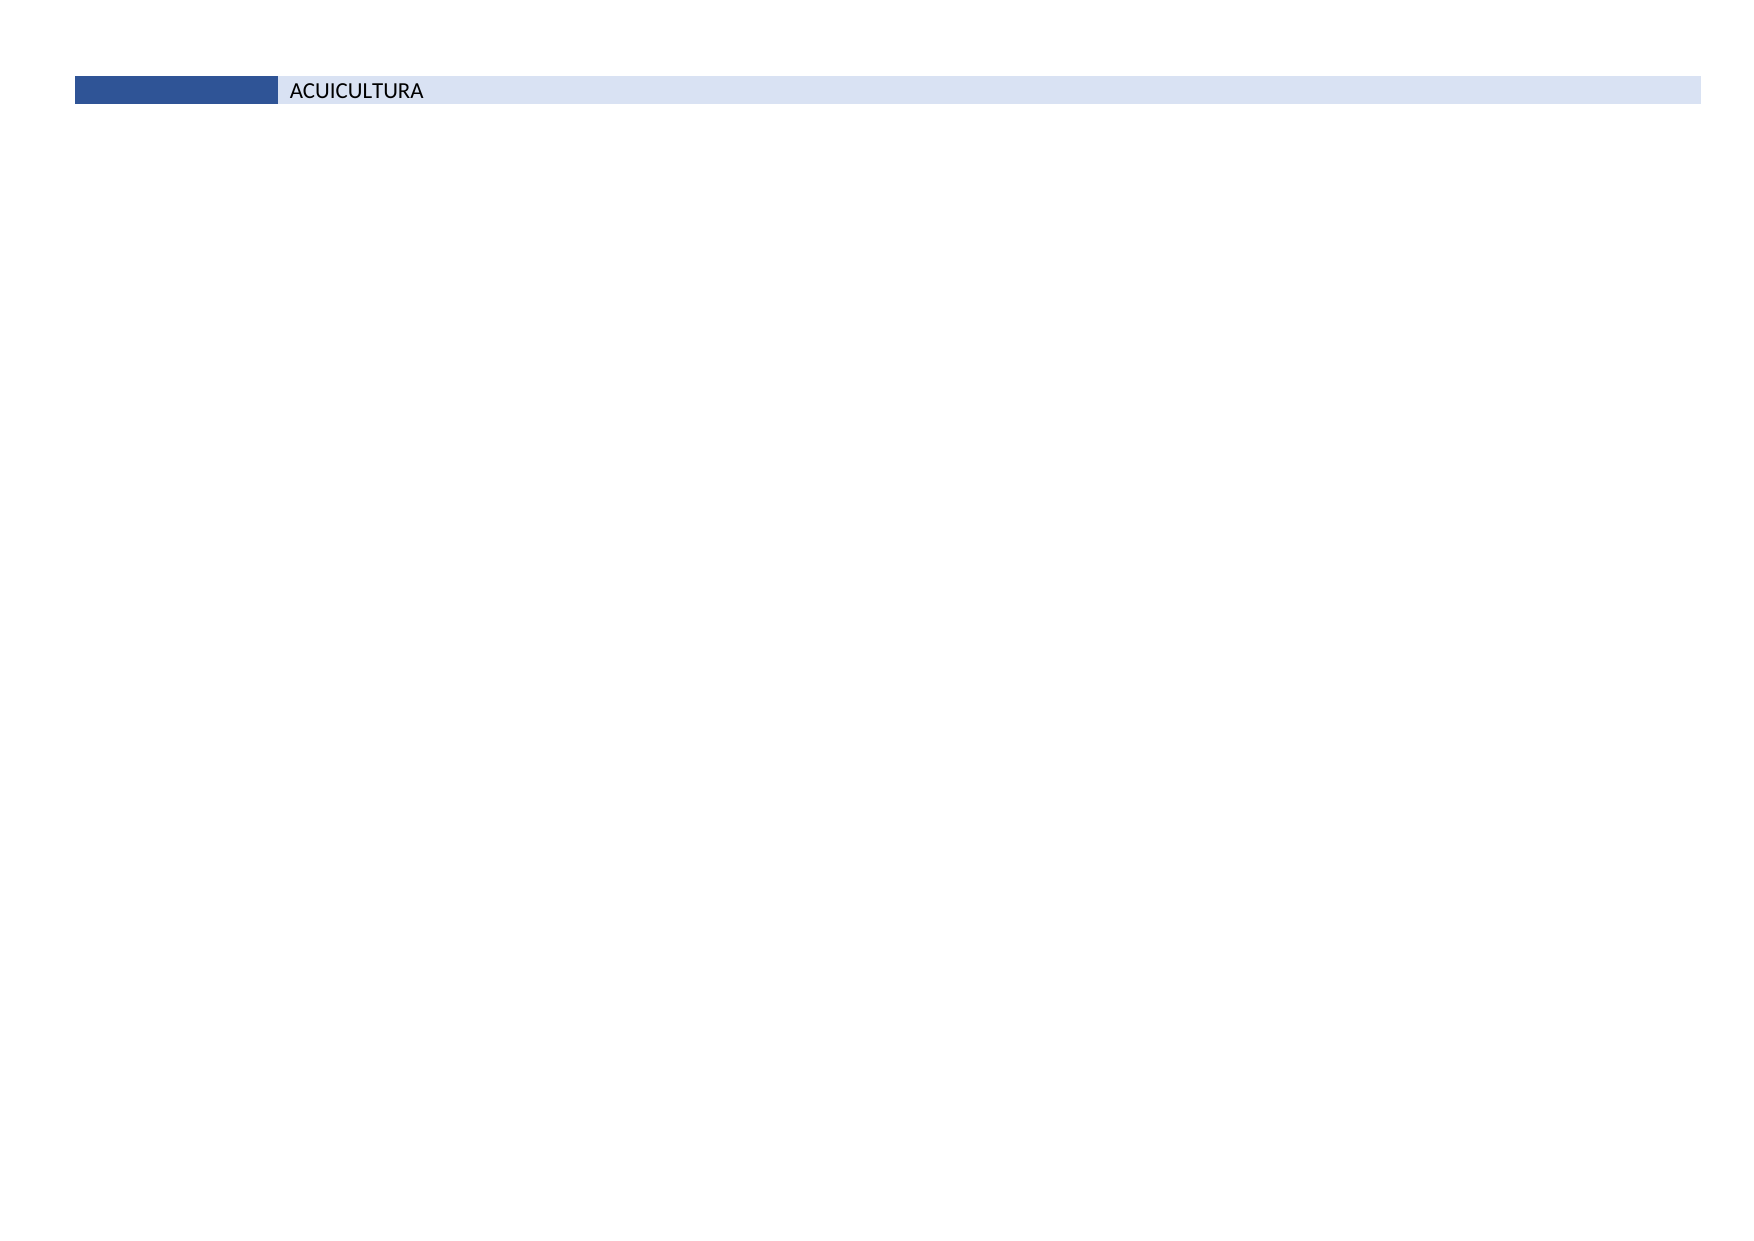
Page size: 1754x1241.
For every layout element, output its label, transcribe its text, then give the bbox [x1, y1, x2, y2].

table_cell [1498, 76, 1701, 104]
table_cell [482, 76, 685, 104]
table_cell [75, 76, 278, 104]
table_cell [1295, 76, 1498, 104]
table_cell ACUICULTURA [278, 76, 482, 104]
table_cell [685, 76, 888, 104]
table_cell [888, 76, 1091, 104]
table_cell [1091, 76, 1295, 104]
